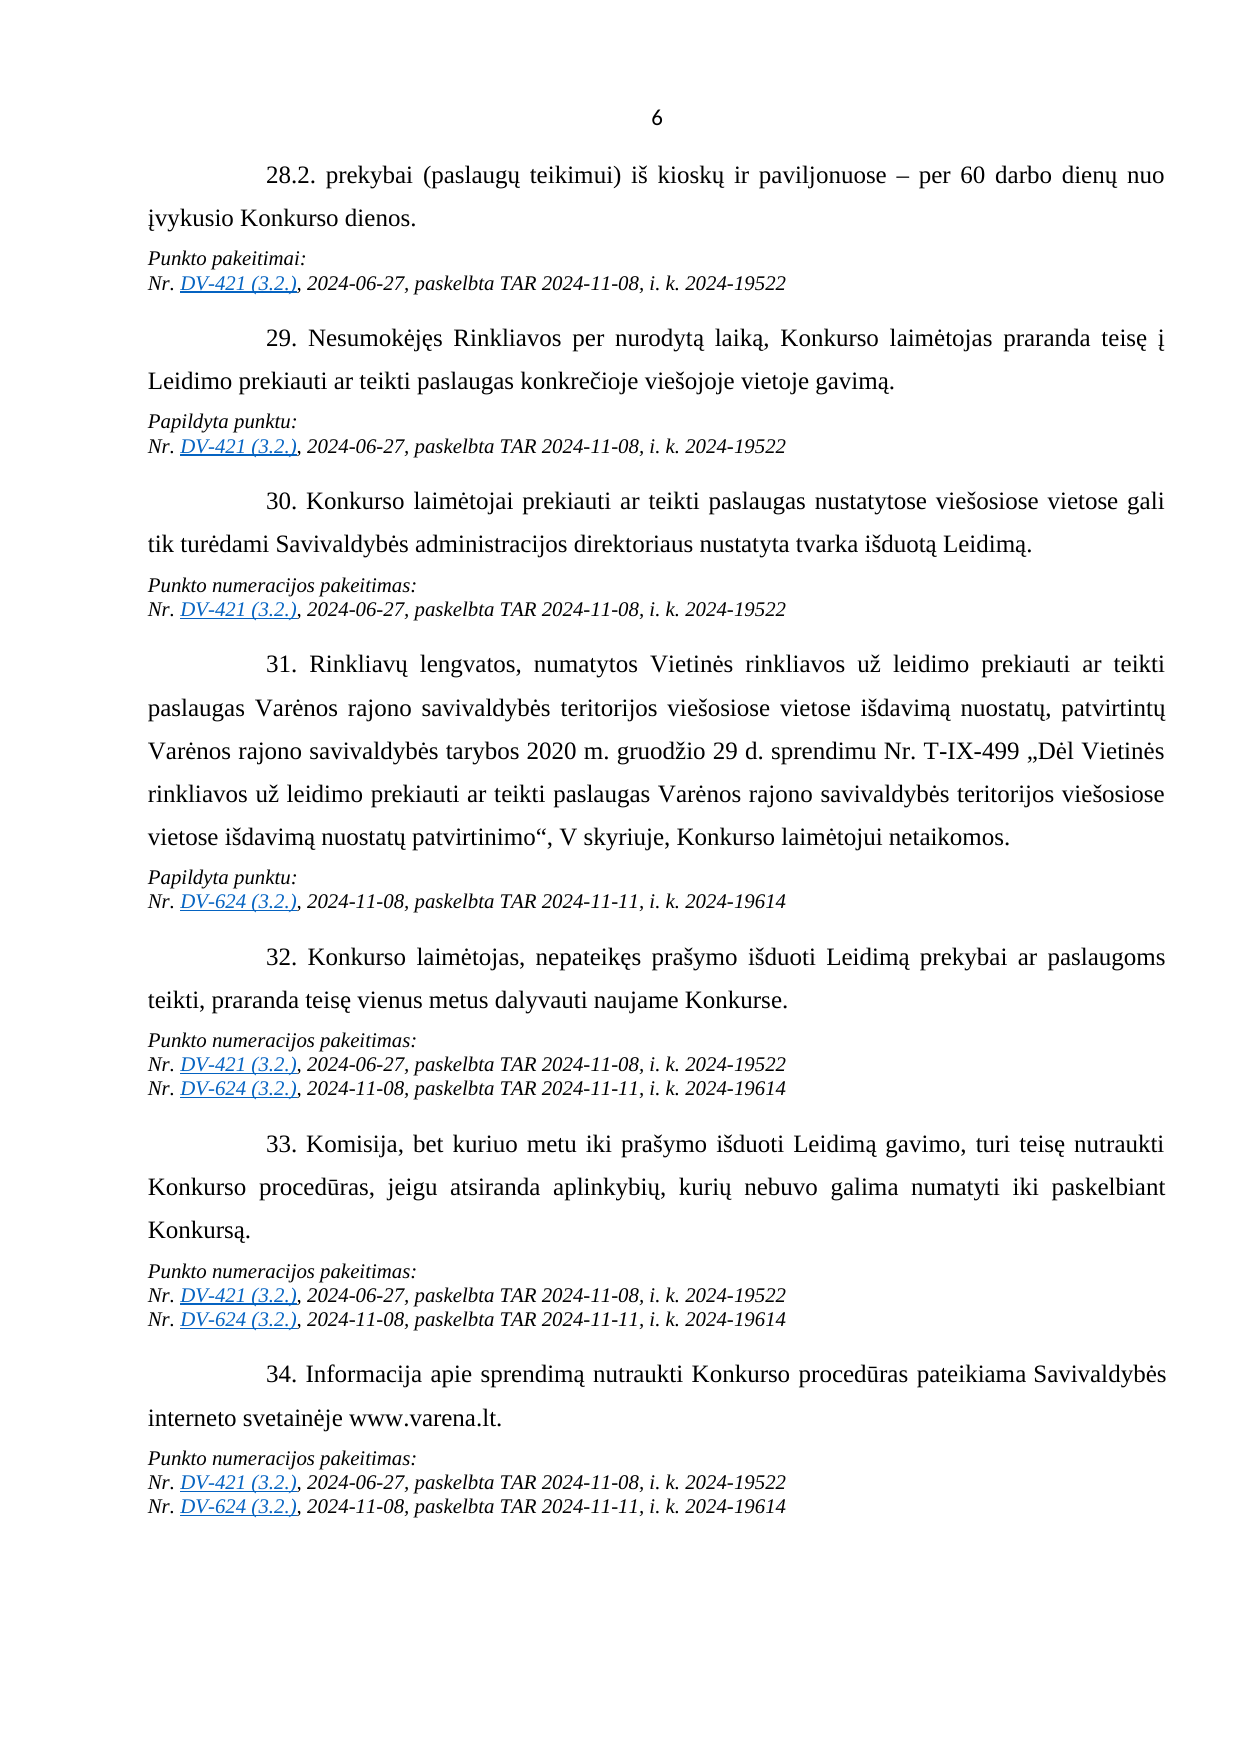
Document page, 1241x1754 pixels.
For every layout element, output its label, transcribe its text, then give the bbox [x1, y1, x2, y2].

text Nr. DV-421 (3.2.), 2024-06-27, paskelbta TAR 2024-11-08, i. k. 2024-19522 [148, 1470, 1166, 1494]
text 29. Nesumokėjęs Rinkliavos per nurodytą laiką, Konkurso laimėtojas praranda teisę į Leidimo prekiauti ar teikti paslaugas konkrečioje viešojoje vietoje gavimą. [148, 323, 1166, 395]
text Punkto numeracijos pakeitimas: [148, 573, 1166, 597]
text Papildyta punktu: [148, 865, 1166, 889]
text Nr. DV-624 (3.2.), 2024-11-08, paskelbta TAR 2024-11-11, i. k. 2024-19614 [148, 1494, 1166, 1518]
text Papildyta punktu: [148, 409, 1166, 433]
text Punkto numeracijos pakeitimas: [148, 1028, 1166, 1052]
text Nr. DV-421 (3.2.), 2024-06-27, paskelbta TAR 2024-11-08, i. k. 2024-19522 [148, 1052, 1166, 1076]
text 34. Informacija apie sprendimą nutraukti Konkurso procedūras pateikiama Savivaldybės interneto svetainėje www.varena.lt. [148, 1359, 1166, 1431]
text Nr. DV-624 (3.2.), 2024-11-08, paskelbta TAR 2024-11-11, i. k. 2024-19614 [148, 1076, 1166, 1100]
text Nr. DV-421 (3.2.), 2024-06-27, paskelbta TAR 2024-11-08, i. k. 2024-19522 [148, 433, 1166, 458]
text 33. Komisija, bet kuriuo metu iki prašymo išduoti Leidimą gavimo, turi teisę nutraukti Konkurso procedūras, jeigu atsiranda aplinkybių, kurių nebuvo galima numatyti iki paskelbiant Konkursą. [148, 1129, 1166, 1244]
text Nr. DV-624 (3.2.), 2024-11-08, paskelbta TAR 2024-11-11, i. k. 2024-19614 [148, 889, 1166, 913]
text Nr. DV-421 (3.2.), 2024-06-27, paskelbta TAR 2024-11-08, i. k. 2024-19522 [148, 597, 1166, 621]
text 28.2. prekybai (paslaugų teikimui) iš kioskų ir paviljonuose – per 60 darbo dienų nuo įvykusio Konkurso dienos. [148, 160, 1166, 232]
text Punkto numeracijos pakeitimas: [148, 1258, 1166, 1283]
text Nr. DV-421 (3.2.), 2024-06-27, paskelbta TAR 2024-11-08, i. k. 2024-19522 [148, 1283, 1166, 1307]
text Nr. DV-624 (3.2.), 2024-11-08, paskelbta TAR 2024-11-11, i. k. 2024-19614 [148, 1307, 1166, 1331]
text 31. Rinkliavų lengvatos, numatytos Vietinės rinkliavos už leidimo prekiauti ar teikti paslaugas Varėnos rajono savivaldybės teritorijos viešosiose vietose išdavimą nuostatų, patvirtintų Varėnos rajono savivaldybės tarybos 2020 m. gruodžio 29 d. sprendimu Nr. T-IX-499 „Dėl Vietinės rinkliavos už leidimo prekiauti ar teikti paslaugas Varėnos rajono savivaldybės teritorijos viešosiose vietose išdavimą nuostatų patvirtinimo“, V skyriuje, Konkurso laimėtojui netaikomos. [148, 649, 1166, 851]
text 32. Konkurso laimėtojas, nepateikęs prašymo išduoti Leidimą prekybai ar paslaugoms teikti, praranda teisę vienus metus dalyvauti naujame Konkurse. [148, 942, 1166, 1014]
text Punkto pakeitimai: [148, 246, 1166, 270]
text Nr. DV-421 (3.2.), 2024-06-27, paskelbta TAR 2024-11-08, i. k. 2024-19522 [148, 270, 1166, 294]
text Punkto numeracijos pakeitimas: [148, 1446, 1166, 1470]
text 30. Konkurso laimėtojai prekiauti ar teikti paslaugas nustatytose viešosiose vietose gali tik turėdami Savivaldybės administracijos direktoriaus nustatyta tvarka išduotą Leidimą. [148, 486, 1166, 558]
